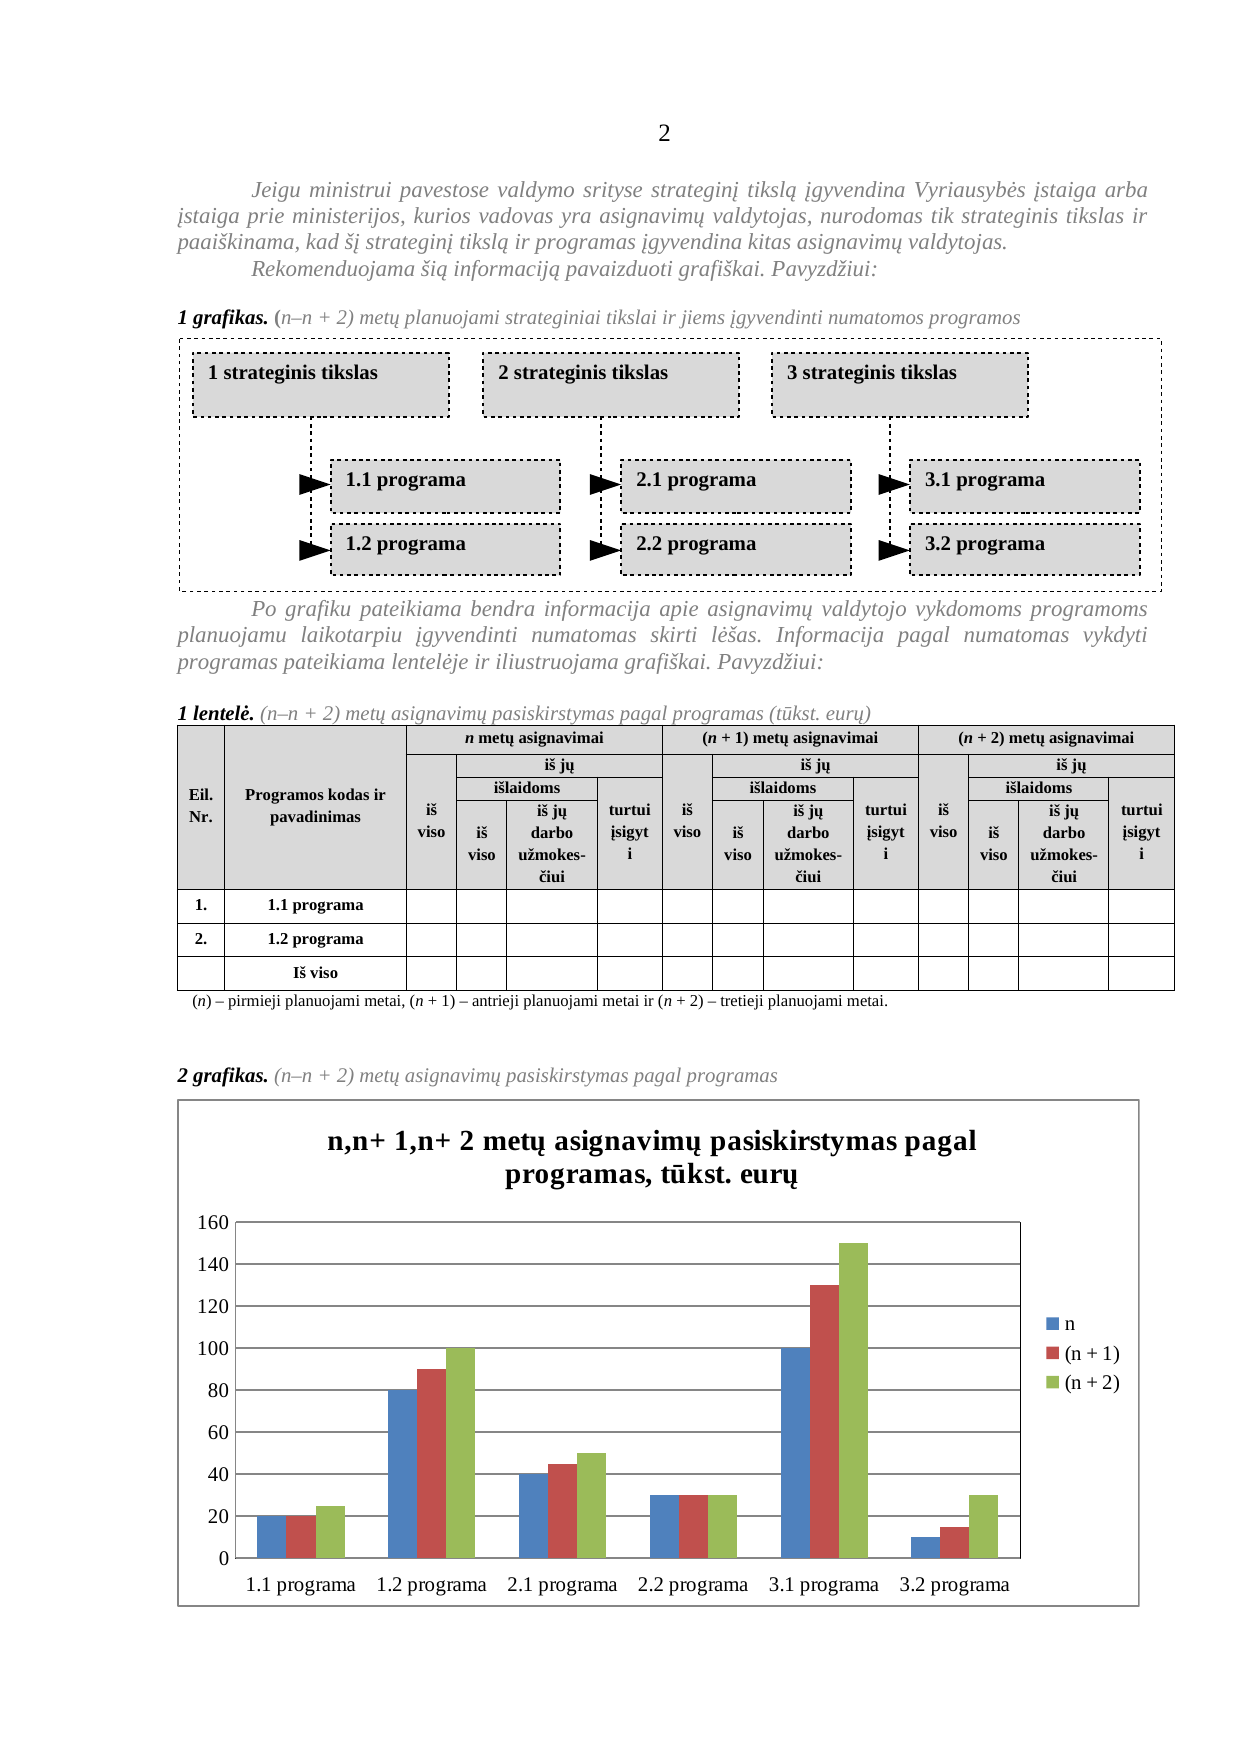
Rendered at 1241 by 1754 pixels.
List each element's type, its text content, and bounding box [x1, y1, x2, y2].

table_cell iš jų [457, 755, 662, 777]
table_header Programos kodas ir pavadinimas [225, 726, 406, 889]
text 2 grafikas. (n–n + 2) metų asignavimų pasiskirstymas pagal programas [177, 1063, 1152, 1087]
table_cell iš viso [969, 801, 1018, 889]
table_cell [1019, 957, 1108, 990]
table_cell [457, 890, 506, 922]
table_cell [663, 924, 712, 956]
table_cell [507, 957, 597, 990]
table_cell [919, 890, 968, 922]
table_cell iš jų darbo užmokes-čiui [764, 801, 853, 889]
table_cell [1109, 890, 1174, 922]
table_cell 1.1 programa [225, 890, 406, 922]
table_cell išlaidoms [969, 778, 1108, 800]
table_cell iš viso [407, 755, 456, 889]
table_cell [919, 957, 968, 990]
table_cell [713, 890, 763, 922]
table_cell 2. [178, 924, 224, 956]
table_cell [407, 957, 456, 990]
table_cell [407, 924, 456, 956]
table_cell [598, 890, 662, 922]
table_cell [1019, 924, 1108, 956]
table_cell [407, 890, 456, 922]
table_cell turtui įsigyti [854, 778, 918, 889]
table_header n metų asignavimai [407, 726, 662, 754]
table_cell [663, 957, 712, 990]
table_cell [969, 957, 1018, 990]
table_cell [713, 957, 763, 990]
text (n) – pirmieji planuojami metai, (n + 1) – antrieji planuojami metai ir (n + 2) – tretieji planuojami metai. [177, 991, 1152, 1010]
table_cell [1109, 924, 1174, 956]
table_cell išlaidoms [457, 778, 597, 800]
table_cell [663, 890, 712, 922]
table_cell [969, 890, 1018, 922]
table_cell iš viso [713, 801, 763, 889]
table_cell [764, 957, 853, 990]
table_cell [598, 957, 662, 990]
table_cell iš jų darbo užmokes-čiui [1019, 801, 1108, 889]
table_cell [764, 890, 853, 922]
table_cell [457, 924, 506, 956]
table_cell [1109, 957, 1174, 990]
table_cell iš viso [663, 755, 712, 889]
table_cell iš jų [969, 755, 1174, 777]
text 1 lentelė. (n–n + 2) metų asignavimų pasiskirstymas pagal programas (tūkst. eurų) [177, 701, 1152, 724]
table_cell [507, 924, 597, 956]
text Jeigu ministrui pavestose valdymo srityse strateginį tikslą įgyvendina Vyriausybės įstaiga arba įstaiga prie ministerijos, kurios vadovas yra asignavimų valdytojas, nurodomas tik strateginis tikslas ir paaiškinama, kad šį strateginį tikslą ir programas įgyvendina kitas asignavimų valdytojas. [177, 176, 1152, 255]
table_cell [178, 957, 224, 990]
table_cell Iš viso [225, 957, 406, 990]
table_cell [1019, 890, 1108, 922]
table_cell 1. [178, 890, 224, 922]
table_cell [598, 924, 662, 956]
table_cell [969, 924, 1018, 956]
table_cell [854, 890, 918, 922]
text Po grafiku pateikiama bendra informacija apie asignavimų valdytojo vykdomoms programoms planuojamu laikotarpiu įgyvendinti numatomas skirti lėšas. Informacija pagal numatomas vykdyti programas pateikiama lentelėje ir iliustruojama grafiškai. Pavyzdžiui: [177, 595, 1152, 674]
table_cell 1.2 programa [225, 924, 406, 956]
table_header (n + 2) metų asignavimai [919, 726, 1174, 754]
table_cell [457, 957, 506, 990]
table_cell išlaidoms [713, 778, 853, 800]
table_cell iš jų [713, 755, 918, 777]
text 1 grafikas. (n–n + 2) metų planuojami strateginiai tikslai ir jiems įgyvendinti numatomos programos [177, 305, 1152, 329]
text Rekomenduojama šią informaciją pavaizduoti grafiškai. Pavyzdžiui: [177, 255, 1152, 281]
table_cell [854, 957, 918, 990]
table_cell [764, 924, 853, 956]
table_cell [854, 924, 918, 956]
table_header Eil. Nr. [178, 726, 224, 889]
table_cell [713, 924, 763, 956]
table_cell turtui įsigyti [1109, 778, 1174, 889]
table_cell iš viso [457, 801, 506, 889]
table_cell [507, 890, 597, 922]
table_cell [919, 924, 968, 956]
table_header (n + 1) metų asignavimai [663, 726, 918, 754]
table_cell turtui įsigyti [598, 778, 662, 889]
table_cell iš jų darbo užmokes-čiui [507, 801, 597, 889]
table_cell iš viso [919, 755, 968, 889]
